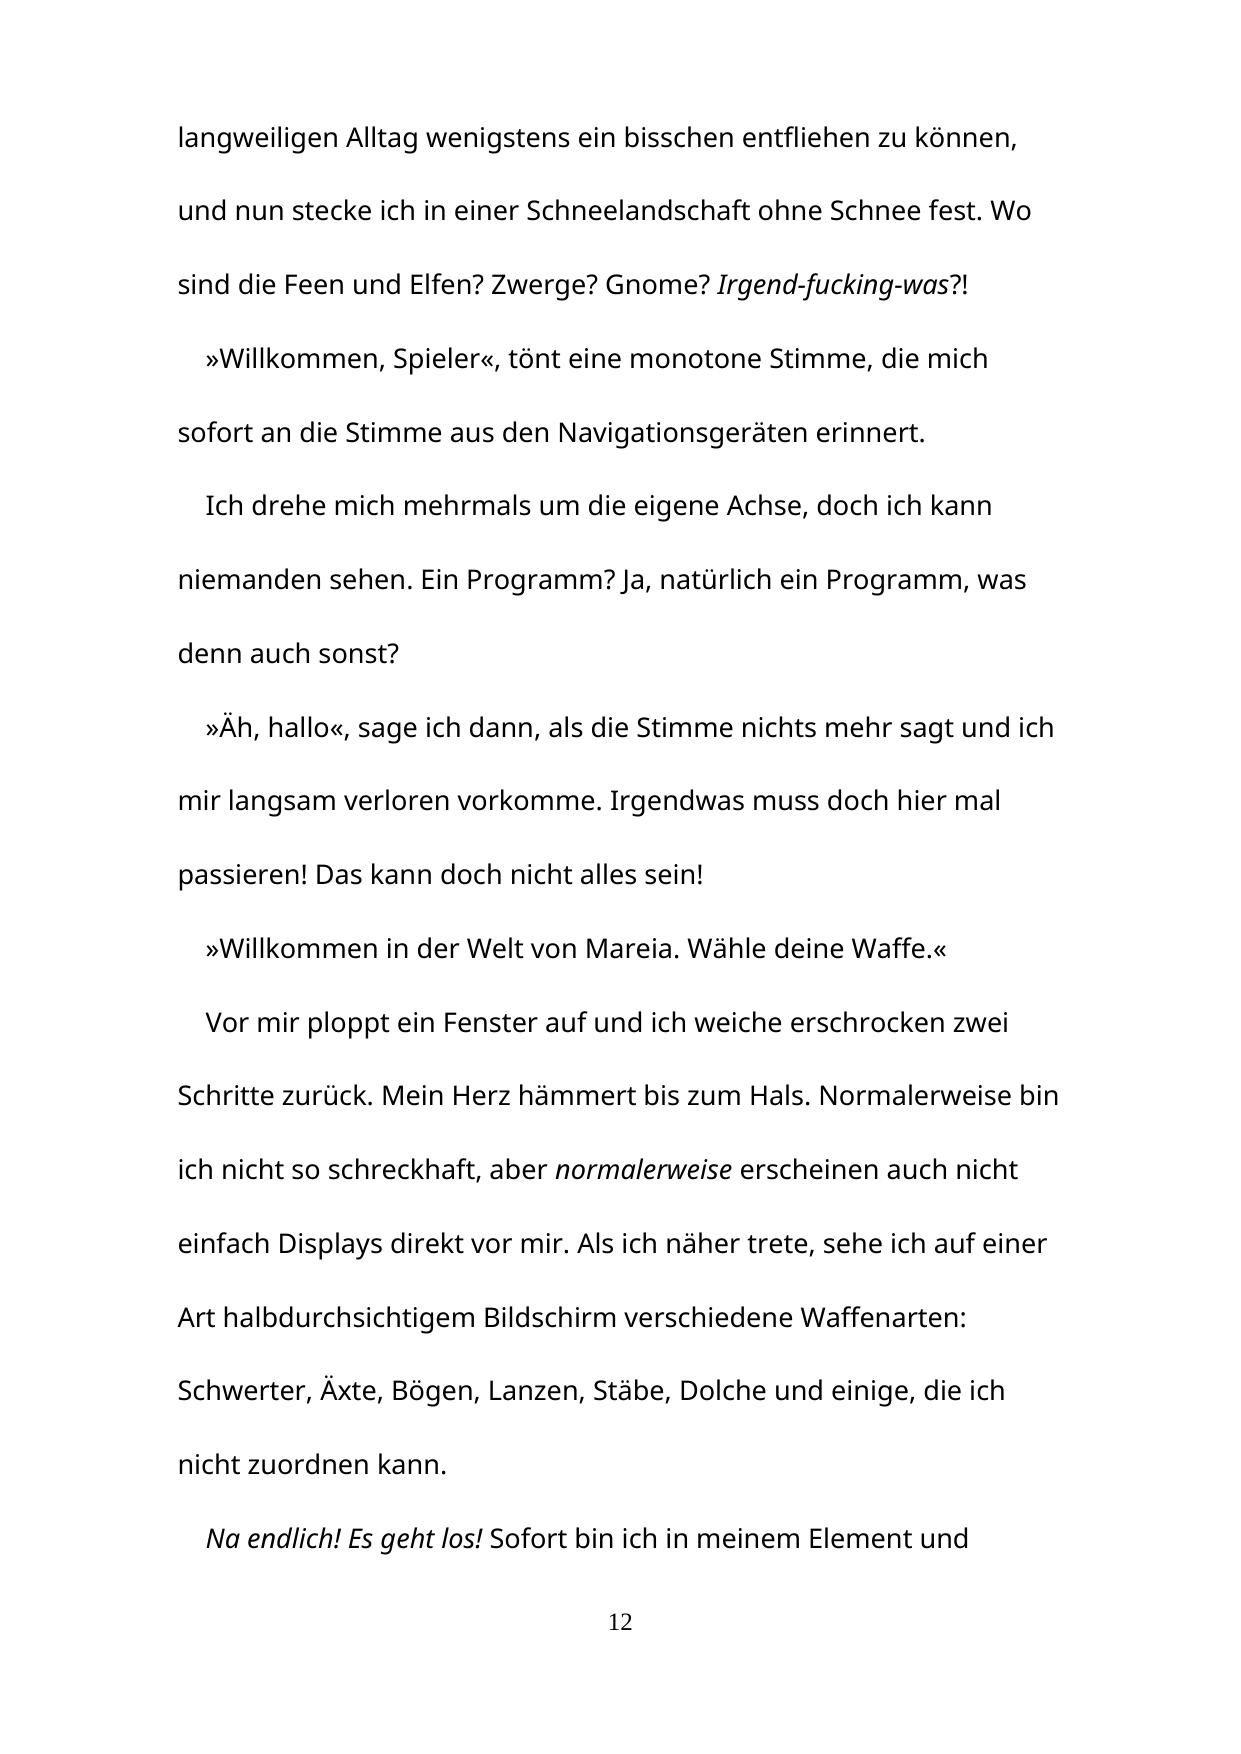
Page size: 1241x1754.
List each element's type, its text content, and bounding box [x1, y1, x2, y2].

text Na endlich! Es geht los! Sofort bin ich in meinem Element und [177, 1519, 1063, 1556]
text Ich drehe mich mehrmals um die eigene Achse, doch ich kann niemanden sehen. Ein Programm? Ja, natürlich ein Programm, was denn auch sonst? [177, 487, 1063, 671]
text »Willkommen in der Welt von Mareia. Wähle deine Waffe.« [177, 929, 1063, 966]
text langweiligen Alltag wenigstens ein bisschen entfliehen zu können, und nun stecke ich in einer Schneelandschaft ohne Schnee fest. Wo sind die Feen und Elfen? Zwerge? Gnome? Irgend-fucking-was?! [177, 118, 1063, 302]
text »Äh, hallo«, sage ich dann, als die Stimme nichts mehr sagt und ich mir langsam verloren vorkomme. Irgendwas muss doch hier mal passieren! Das kann doch nicht alles sein! [177, 708, 1063, 892]
text »Willkommen, Spieler«, tönt eine monotone Stimme, die mich sofort an die Stimme aus den Navigationsgeräten erinnert. [177, 339, 1063, 450]
text Vor mir ploppt ein Fenster auf und ich weiche erschrocken zwei Schritte zurück. Mein Herz hämmert bis zum Hals. Normalerweise bin ich nicht so schreckhaft, aber normalerweise erscheinen auch nicht einfach Displays direkt vor mir. Als ich näher trete, sehe ich auf einer Art halbdurchsichtigem Bildschirm verschiedene Waffenarten: Schwerter, Äxte, Bögen, Lanzen, Stäbe, Dolche und einige, die ich nicht zuordnen kann. [177, 1003, 1063, 1482]
